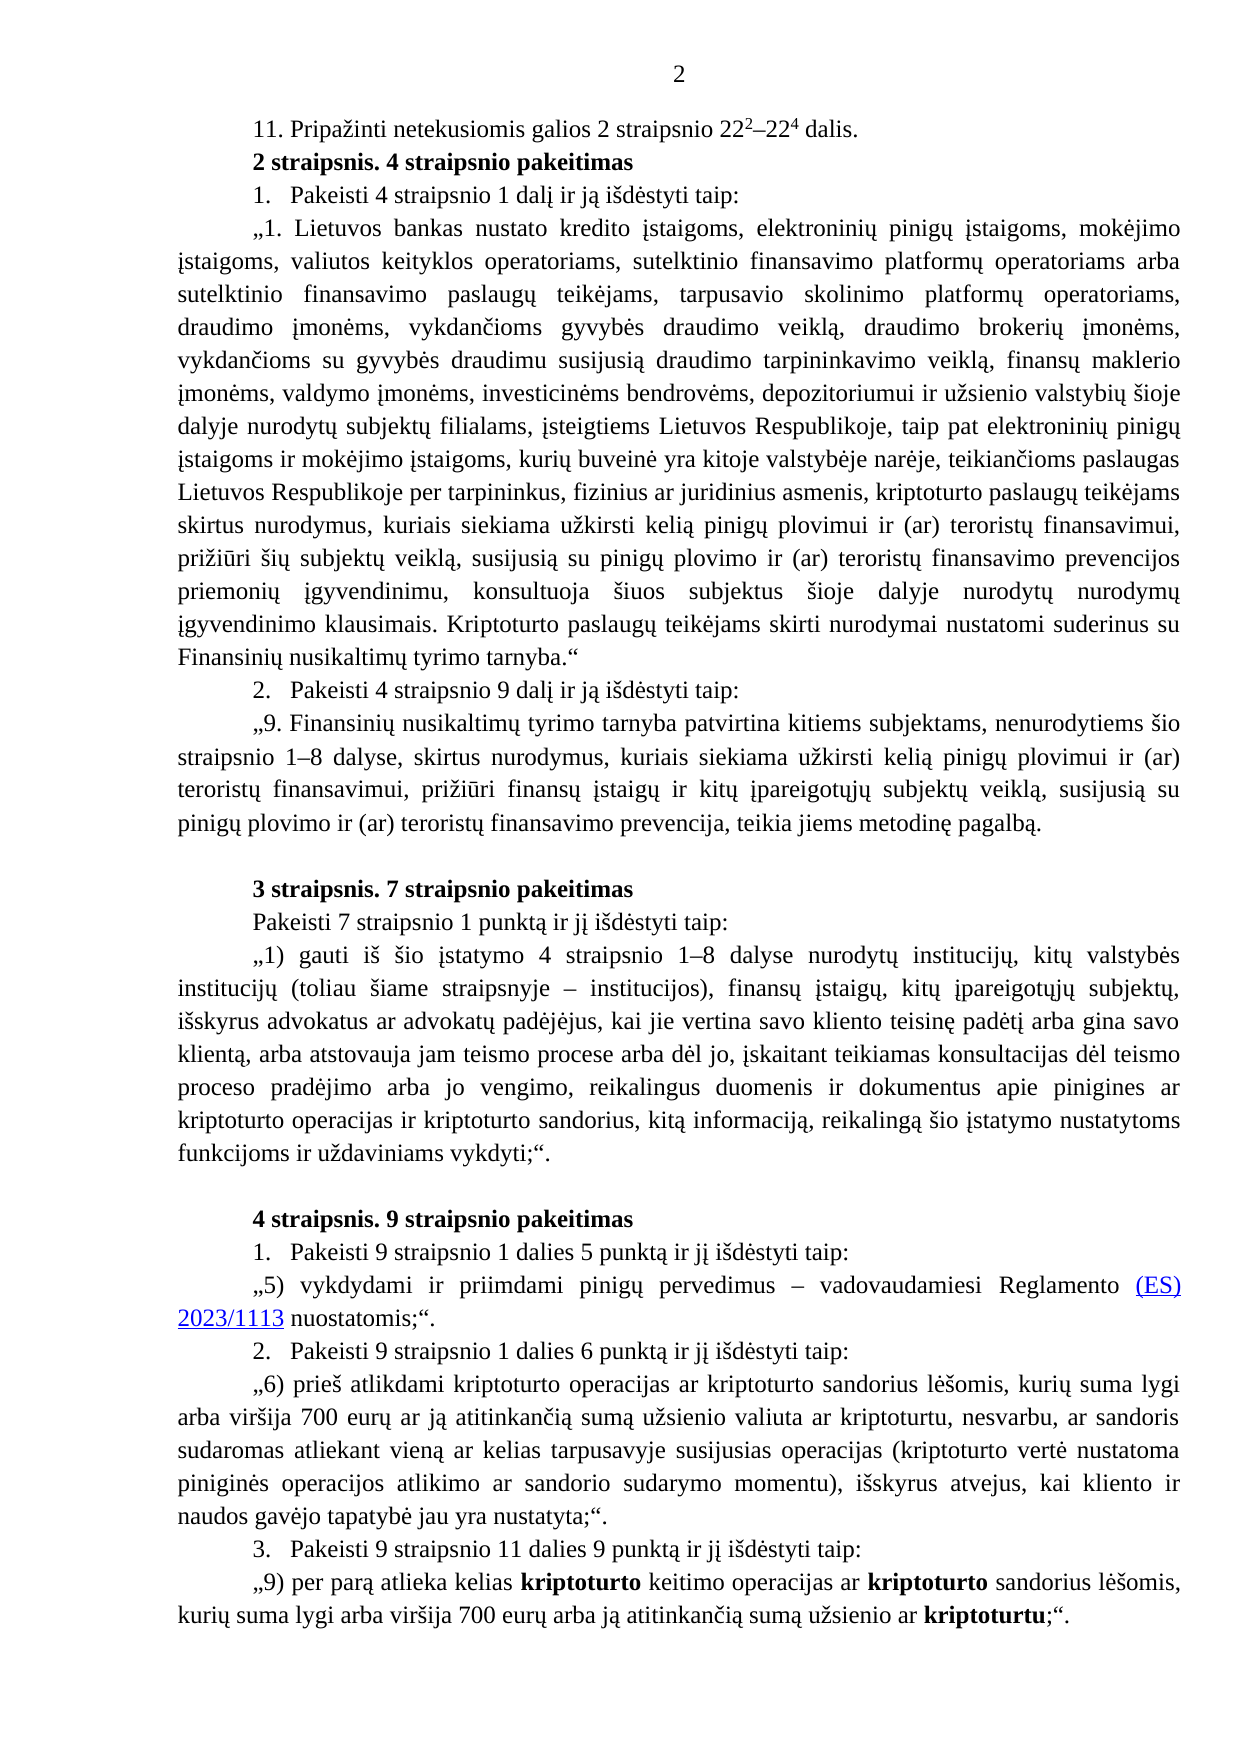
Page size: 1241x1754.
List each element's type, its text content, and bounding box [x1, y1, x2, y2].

text „9. Finansinių nusikaltimų tyrimo tarnyba patvirtina kitiems subjektams, nenurodytiems šio straipsnio 1–8 dalyse, skirtus nurodymus, kuriais siekiama užkirsti kelią pinigų plovimui ir (ar) teroristų finansavimui, prižiūri finansų įstaigų ir kitų įpareigotųjų subjektų veiklą, susijusią su pinigų plovimo ir (ar) teroristų finansavimo prevencija, teikia jiems metodinę pagalbą. [177, 708, 1181, 836]
text 1. Pakeisti 4 straipsnio 1 dalį ir ją išdėstyti taip: [252, 180, 1181, 209]
text 2. Pakeisti 9 straipsnio 1 dalies 6 punktą ir jį išdėstyti taip: [252, 1336, 1181, 1365]
text „6) prieš atlikdami kriptoturto operacijas ar kriptoturto sandorius lėšomis, kurių suma lygi arba viršija 700 eurų ar ją atitinkančią sumą užsienio valiuta ar kriptoturtu, nesvarbu, ar sandoris sudaromas atliekant vieną ar kelias tarpusavyje susijusias operacijas (kriptoturto vertė nustatoma piniginės operacijos atlikimo ar sandorio sudarymo momentu), išskyrus atvejus, kai kliento ir naudos gavėjo tapatybė jau yra nustatyta;“. [177, 1369, 1181, 1530]
text „9) per parą atlieka kelias kriptoturto keitimo operacijas ar kriptoturto sandorius lėšomis, kurių suma lygi arba viršija 700 eurų arba ją atitinkančią sumą užsienio ar kriptoturtu;“. [177, 1567, 1181, 1629]
text Pakeisti 7 straipsnio 1 punktą ir jį išdėstyti taip: [177, 907, 1181, 935]
text „1) gauti iš šio įstatymo 4 straipsnio 1–8 dalyse nurodytų institucijų, kitų valstybės institucijų (toliau šiame straipsnyje – institucijos), finansų įstaigų, kitų įpareigotųjų subjektų, išskyrus advokatus ar advokatų padėjėjus, kai jie vertina savo kliento teisinę padėtį arba gina savo klientą, arba atstovauja jam teismo procese arba dėl jo, įskaitant teikiamas konsultacijas dėl teismo proceso pradėjimo arba jo vengimo, reikalingus duomenis ir dokumentus apie pinigines ar kriptoturto operacijas ir kriptoturto sandorius, kitą informaciją, reikalingą šio įstatymo nustatytoms funkcijoms ir uždaviniams vykdyti;“. [177, 940, 1181, 1167]
text 2. Pakeisti 4 straipsnio 9 dalį ir ją išdėstyti taip: [252, 676, 1181, 704]
text „1. Lietuvos bankas nustato kredito įstaigoms, elektroninių pinigų įstaigoms, mokėjimo įstaigoms, valiutos keityklos operatoriams, sutelktinio finansavimo platformų operatoriams arba sutelktinio finansavimo paslaugų teikėjams, tarpusavio skolinimo platformų operatoriams, draudimo įmonėms, vykdančioms gyvybės draudimo veiklą, draudimo brokerių įmonėms, vykdančioms su gyvybės draudimu susijusią draudimo tarpininkavimo veiklą, finansų maklerio įmonėms, valdymo įmonėms, investicinėms bendrovėms, depozitoriumui ir užsienio valstybių šioje dalyje nurodytų subjektų filialams, įsteigtiems Lietuvos Respublikoje, taip pat elektroninių pinigų įstaigoms ir mokėjimo įstaigoms, kurių buveinė yra kitoje valstybėje narėje, teikiančioms paslaugas Lietuvos Respublikoje per tarpininkus, fizinius ar juridinius asmenis, kriptoturto paslaugų teikėjams skirtus nurodymus, kuriais siekiama užkirsti kelią pinigų plovimui ir (ar) teroristų finansavimui, prižiūri šių subjektų veiklą, susijusią su pinigų plovimo ir (ar) teroristų finansavimo prevencijos priemonių įgyvendinimu, konsultuoja šiuos subjektus šioje dalyje nurodytų nurodymų įgyvendinimo klausimais. Kriptoturto paslaugų teikėjams skirti nurodymai nustatomi suderinus su Finansinių nusikaltimų tyrimo tarnyba.“ [177, 213, 1181, 671]
text 11. Pripažinti netekusiomis galios 2 straipsnio 222–224 dalis. [177, 114, 1181, 143]
text 1. Pakeisti 9 straipsnio 1 dalies 5 punktą ir jį išdėstyti taip: [252, 1237, 1181, 1266]
text 3. Pakeisti 9 straipsnio 11 dalies 9 punktą ir jį išdėstyti taip: [252, 1534, 1181, 1563]
text 2 straipsnis. 4 straipsnio pakeitimas [177, 147, 1181, 176]
text 3 straipsnis. 7 straipsnio pakeitimas [177, 874, 1181, 902]
text „5) vykdydami ir priimdami pinigų pervedimus – vadovaudamiesi Reglamento (ES) 2023/1113 nuostatomis;“. [177, 1270, 1181, 1332]
text 4 straipsnis. 9 straipsnio pakeitimas [177, 1204, 1181, 1233]
